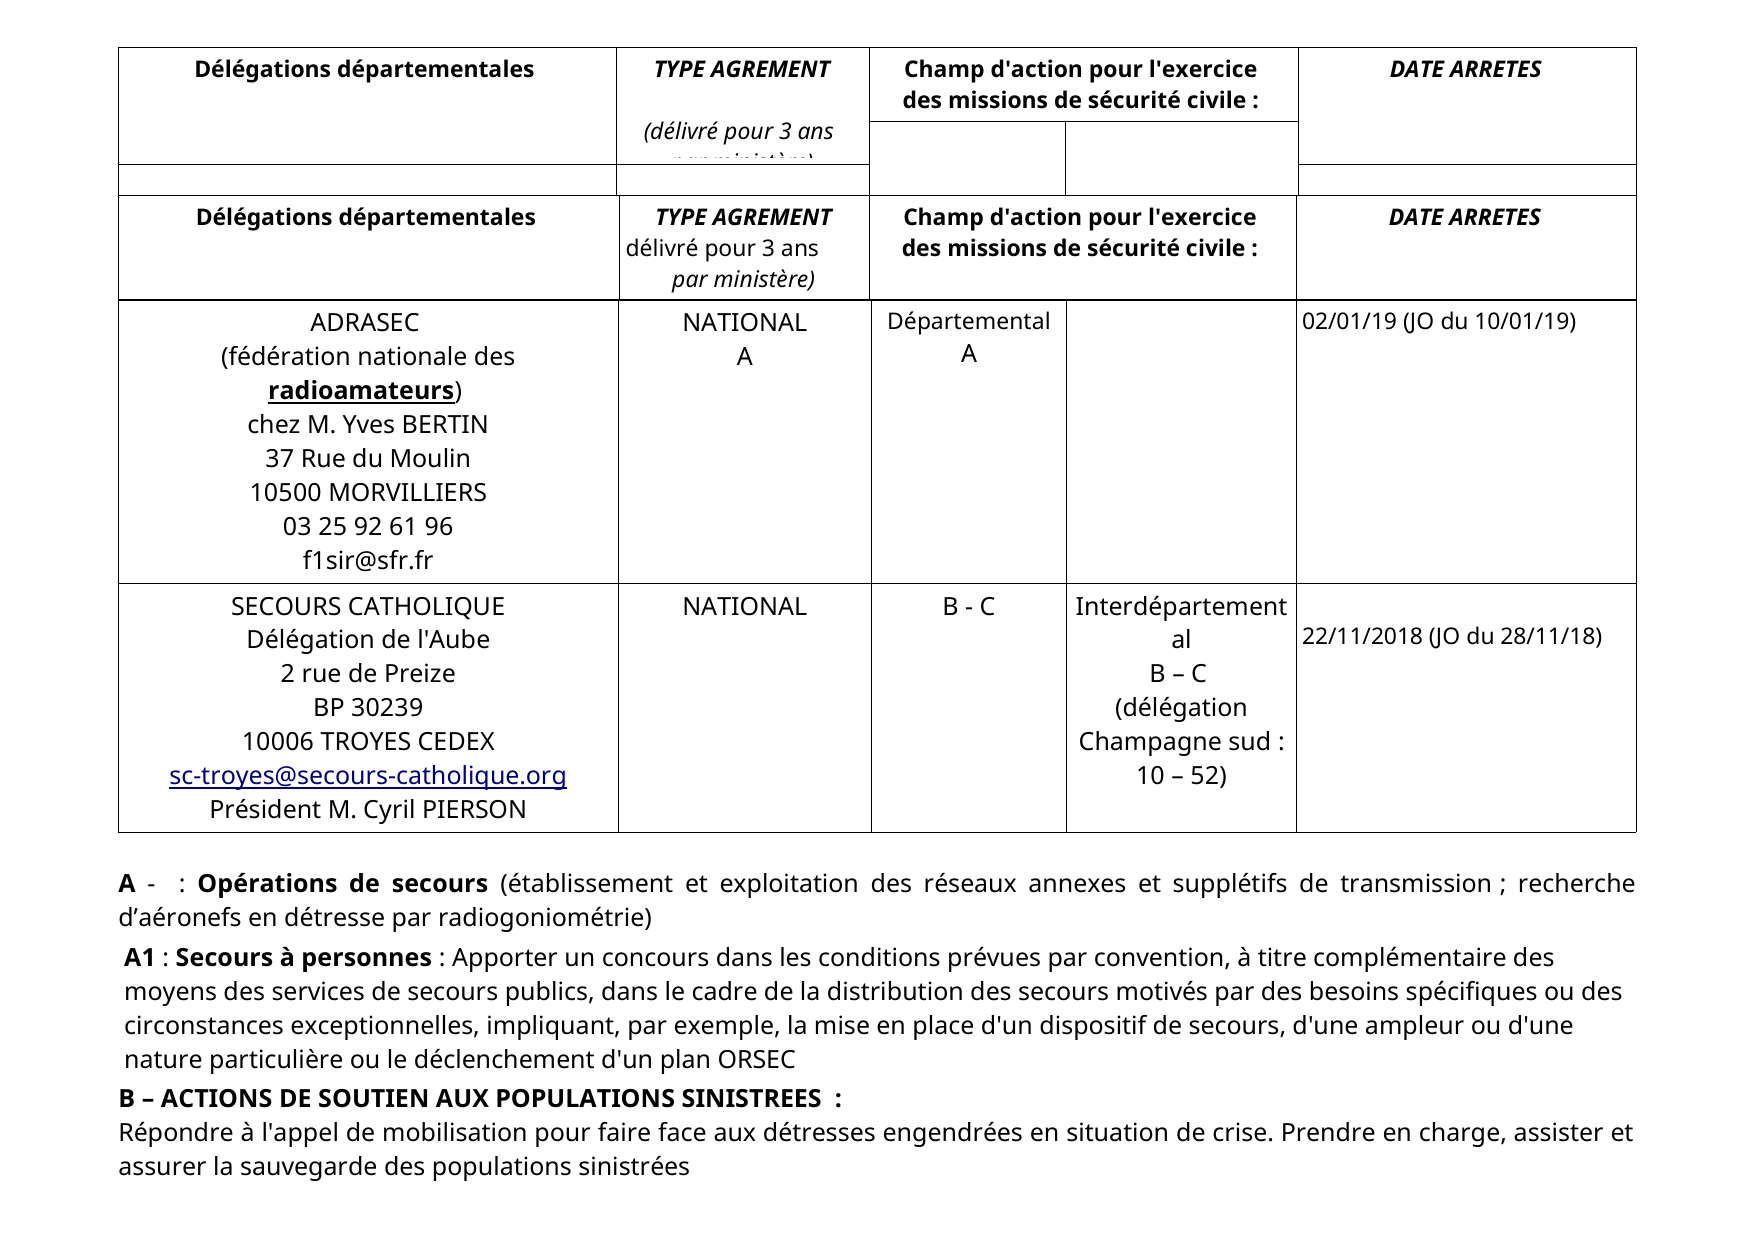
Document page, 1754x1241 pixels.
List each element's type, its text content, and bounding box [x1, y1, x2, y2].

table_header DATE ARRETES [1297, 196, 1636, 299]
table_header Délégations départementales [119, 196, 619, 299]
table_header DATE ARRETES [1299, 48, 1636, 121]
table_cell NATIONAL [617, 121, 869, 164]
table_header TYPE AGREMENT délivré pour 3 ans par ministère) [620, 196, 869, 299]
table_cell [119, 121, 616, 164]
table_header [1067, 301, 1296, 583]
table_header Délégations départementales [119, 48, 616, 121]
table_cell SECOURS CATHOLIQUE Délégation de l'Aube 2 rue de Preize BP 30239 10006 TROYES CEDEX sc-troyes@secours-catholique.org Président M. Cyril PIERSON [119, 584, 618, 832]
table_header NATIONAL A [619, 301, 871, 583]
table_header Champ d'action pour l'exercice des missions de sécurité civile : [870, 196, 1296, 299]
table_cell [1299, 121, 1636, 164]
table_cell NATIONAL [619, 584, 871, 832]
table_header A1 : Secours à personnes : Apporter un concours dans les conditions prévues par convention, à titre complémentaire des moyens des services de secours publics, dans le cadre de la distribution des secours motivés par des besoins spécifiques ou des circonstances exceptionnelles, impliquant, par exemple, la mise en place d'un dispositif de secours, d'une ampleur ou d'une nature particulière ou le déclenchement d'un plan ORSEC [118, 934, 1636, 1081]
table_header TYPE AGREMENT (délivré pour 3 ans par ministère) [617, 48, 869, 121]
table_header 02/01/19 (JO du 10/01/19) [1297, 301, 1636, 583]
table_header Départemental A [872, 301, 1066, 583]
table_cell [870, 122, 1065, 194]
table_cell [1299, 165, 1636, 194]
text A - : Opérations de secours (établissement et exploitation des réseaux annexes et supplétifs de transmission ; recherche d’aéronefs en détresse par radiogoniométrie) [118, 866, 1636, 934]
table_cell Interdépartemental B – C (délégation Champagne sud : 10 – 52) [1067, 584, 1296, 832]
text B – ACTIONS DE SOUTIEN AUX POPULATIONS SINISTREES : [118, 1081, 1636, 1115]
table_cell NATIONAL [617, 165, 869, 194]
text Répondre à l'appel de mobilisation pour faire face aux détresses engendrées en situation de crise. Prendre en charge, assister et assurer la sauvegarde des populations sinistrées [118, 1115, 1636, 1183]
table_cell [119, 165, 616, 194]
table_cell [1066, 122, 1298, 194]
table_cell 22/11/2018 (JO du 28/11/18) [1297, 584, 1636, 832]
table_header Champ d'action pour l'exercice des missions de sécurité civile : [870, 48, 1298, 121]
table_cell B - C [872, 584, 1066, 832]
table_header ADRASEC (fédération nationale des radioamateurs) chez M. Yves BERTIN 37 Rue du Moulin 10500 MORVILLIERS 03 25 92 61 96 f1sir@sfr.fr [119, 301, 618, 583]
